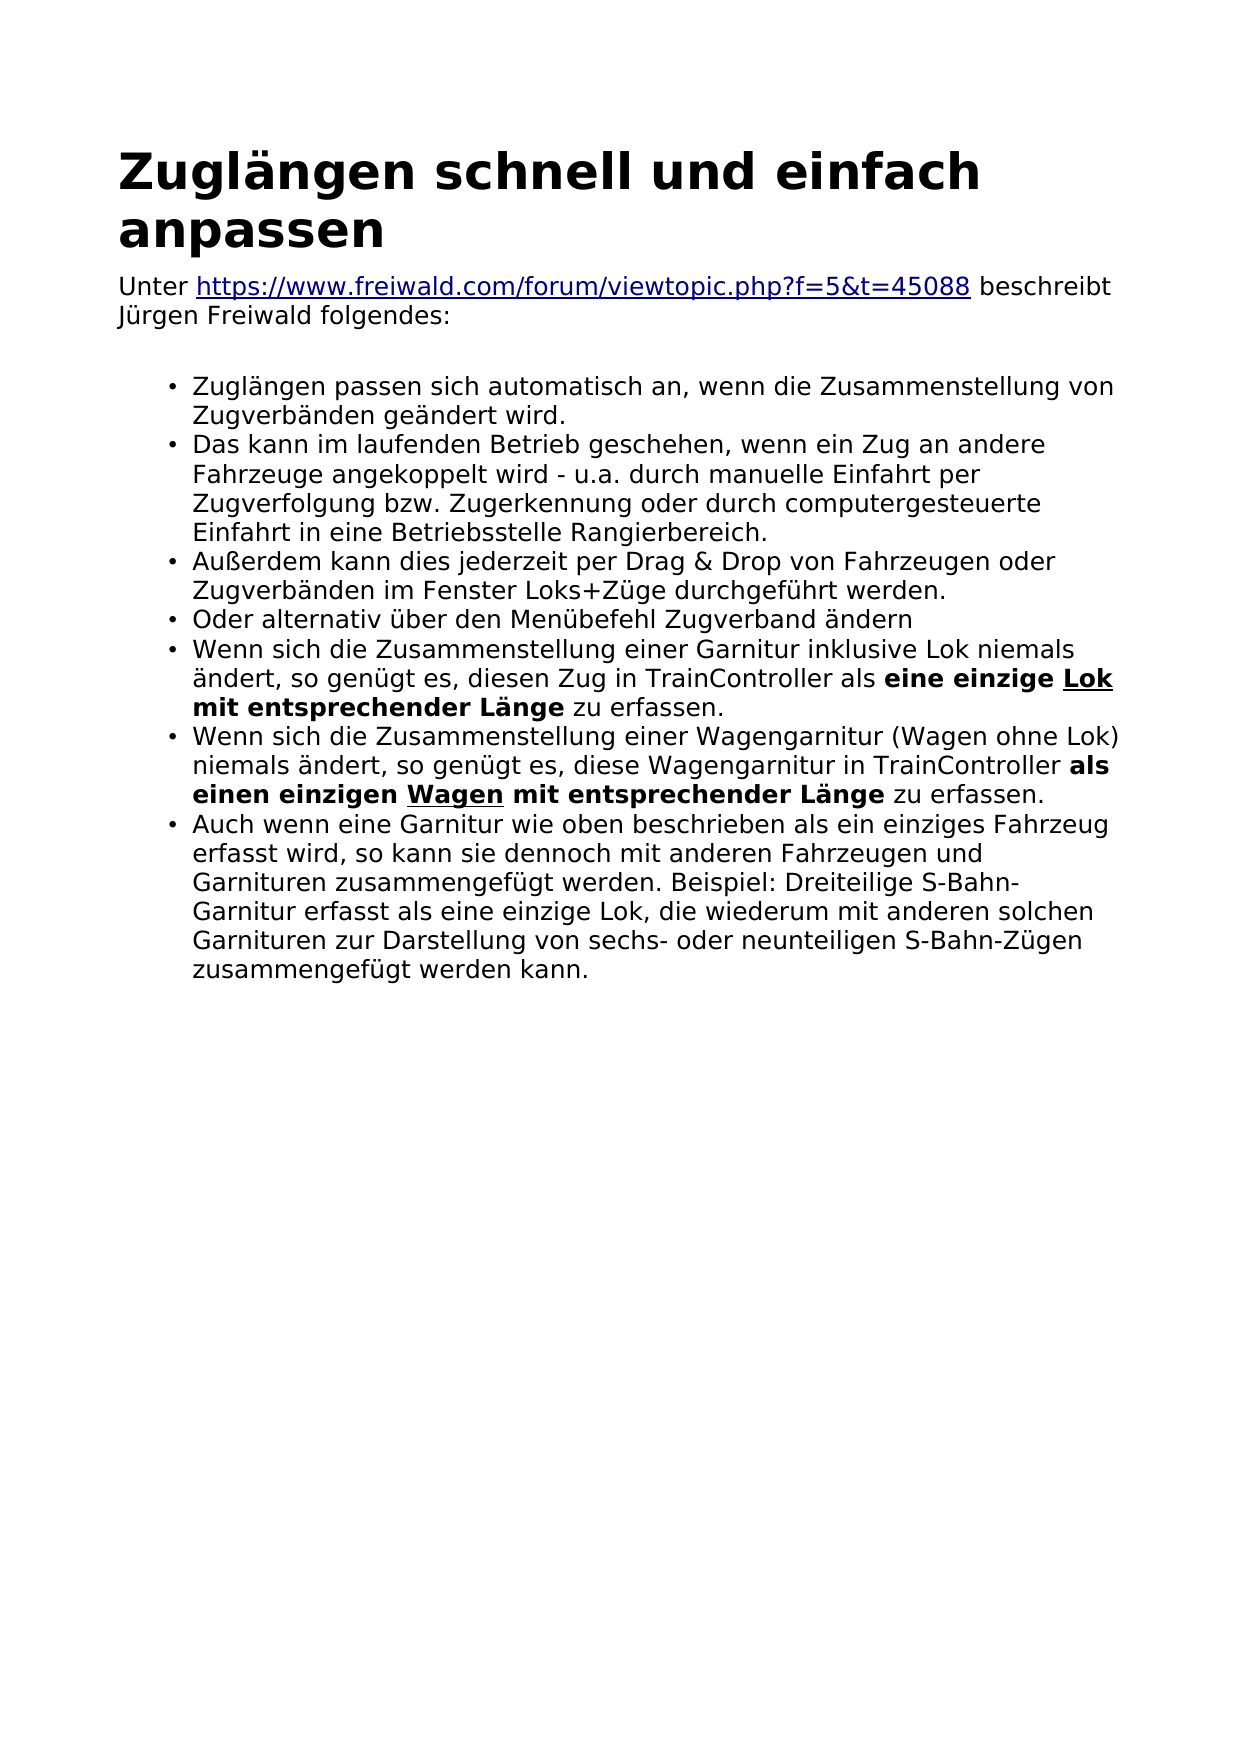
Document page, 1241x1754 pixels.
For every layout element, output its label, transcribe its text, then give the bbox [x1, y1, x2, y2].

list Wenn sich die Zusammenstellung einer Garnitur inklusive Lok niemals ändert, so genügt es, diesen Zug in TrainController als eine einzige Lok mit entsprechender Länge zu erfassen. [177, 635, 1122, 722]
list Zuglängen passen sich automatisch an, wenn die Zusammenstellung von Zugverbänden geändert wird. [177, 372, 1122, 431]
list Außerdem kann dies jederzeit per Drag & Drop von Fahrzeugen oder Zugverbänden im Fenster Loks+Züge durchgeführt werden. [177, 547, 1122, 606]
list Oder alternativ über den Menübefehl Zugverband ändern [177, 606, 1122, 635]
list Auch wenn eine Garnitur wie oben beschrieben als ein einziges Fahrzeug erfasst wird, so kann sie dennoch mit anderen Fahrzeugen und Garnituren zusammengefügt werden. Beispiel: Dreiteilige S-Bahn-Garnitur erfasst als eine einzige Lok, die wiederum mit anderen solchen Garnituren zur Darstellung von sechs- oder neunteiligen S-Bahn-Zügen zusammengefügt werden kann. [177, 810, 1122, 985]
list Das kann im laufenden Betrieb geschehen, wenn ein Zug an andere Fahrzeuge angekoppelt wird - u.a. durch manuelle Einfahrt per Zugverfolgung bzw. Zugerkennung oder durch computergesteuerte Einfahrt in eine Betriebsstelle Rangierbereich. [177, 431, 1122, 547]
list Wenn sich die Zusammenstellung einer Wagengarnitur (Wagen ohne Lok) niemals ändert, so genügt es, diese Wagengarnitur in TrainController als einen einzigen Wagen mit entsprechender Länge zu erfassen. [177, 722, 1122, 810]
subtitle Zuglängen schnell und einfach anpassen [118, 143, 1122, 259]
text Unter https://www.freiwald.com/forum/viewtopic.php?f=5&t=45088 beschreibt Jürgen Freiwald folgendes: [118, 272, 1122, 330]
